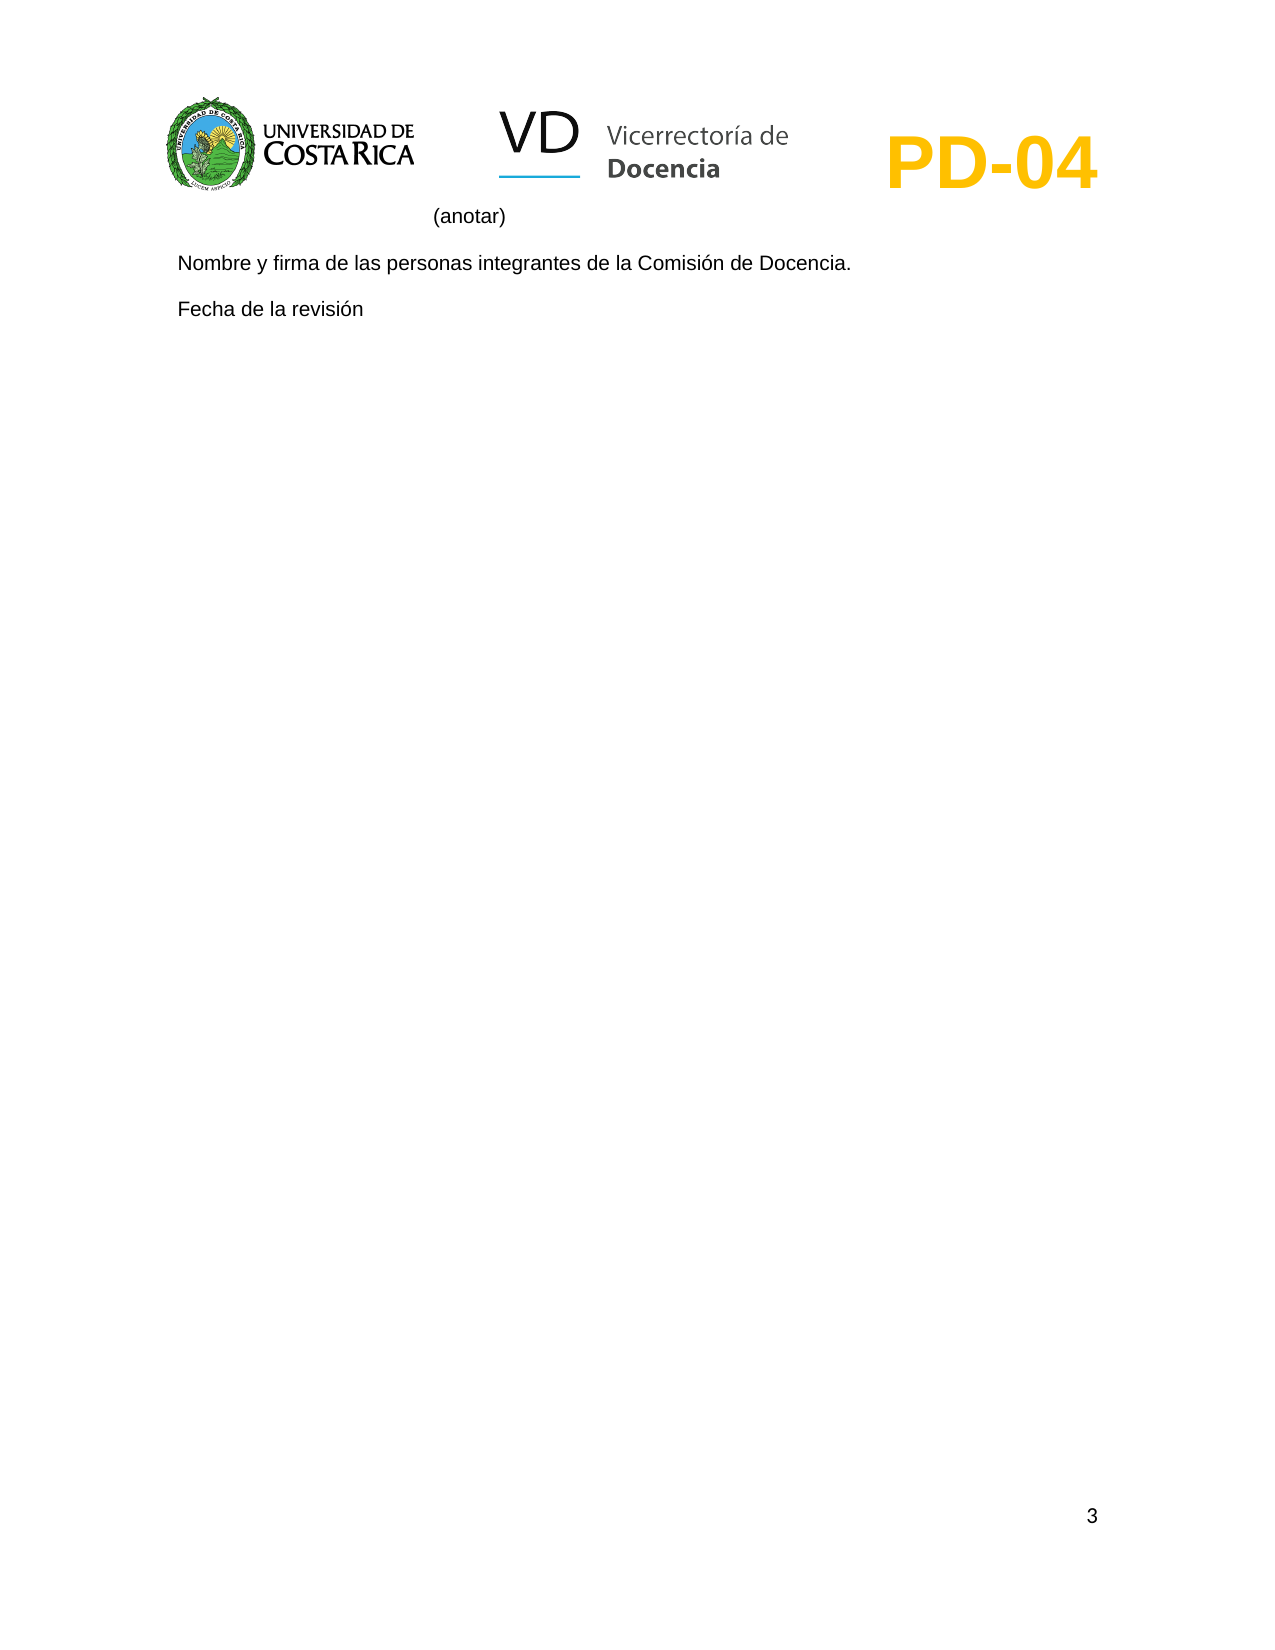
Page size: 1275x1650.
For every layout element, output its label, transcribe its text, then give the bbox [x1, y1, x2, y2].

picture [499, 111, 788, 178]
text (anotar) [177, 205, 1098, 228]
text Nombre y firma de las personas integrantes de la Comisión de Docencia. [177, 251, 1098, 274]
picture [166, 97, 414, 191]
text Fecha de la revisión [177, 298, 1098, 321]
